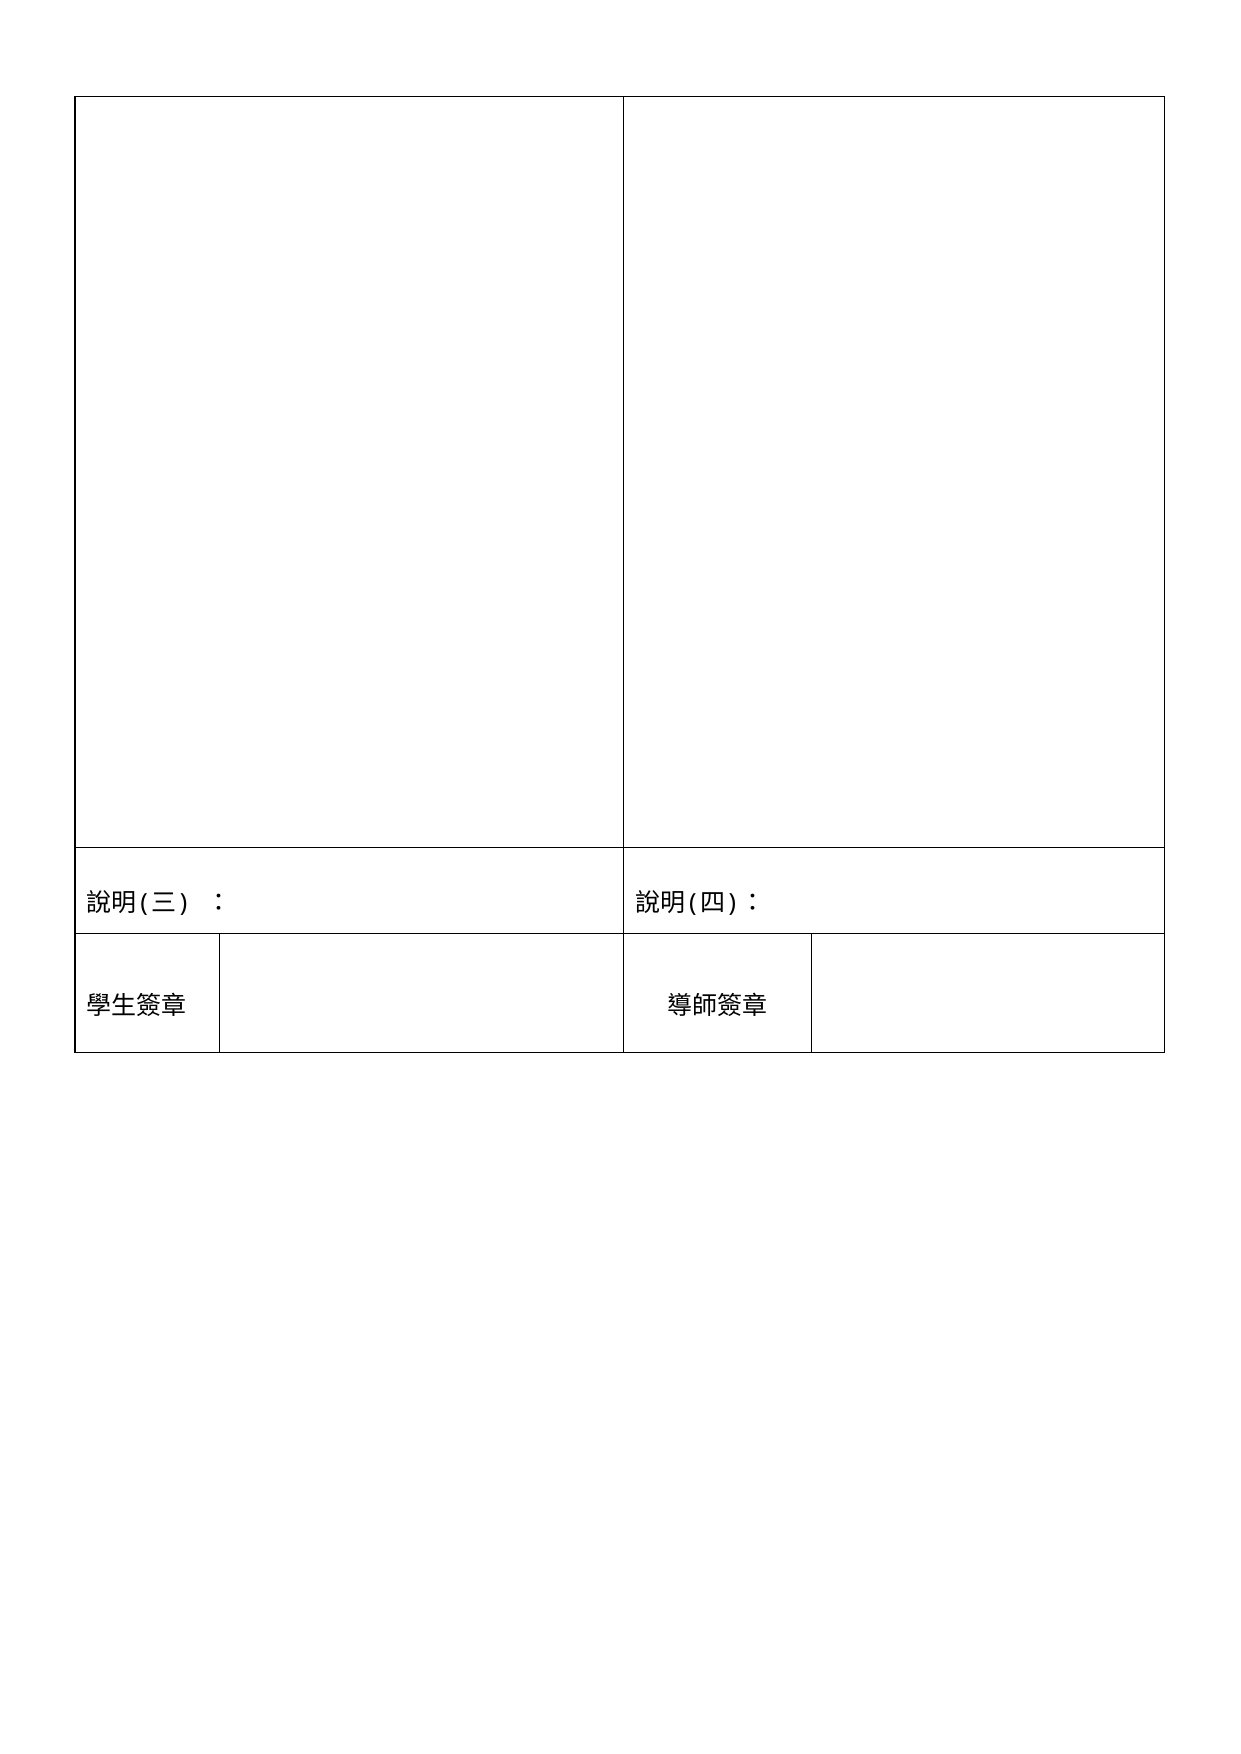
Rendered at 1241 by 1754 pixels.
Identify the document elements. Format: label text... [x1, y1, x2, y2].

table_cell [812, 934, 1164, 1052]
table_cell 學生簽章 [76, 934, 219, 1052]
table_cell 說明(四)： [624, 848, 1164, 933]
table_cell [76, 97, 623, 847]
table_cell [624, 97, 1164, 847]
table_cell 說明(三) ： [76, 848, 623, 933]
table_cell 導師簽章 [624, 934, 811, 1052]
table_cell [220, 934, 623, 1052]
